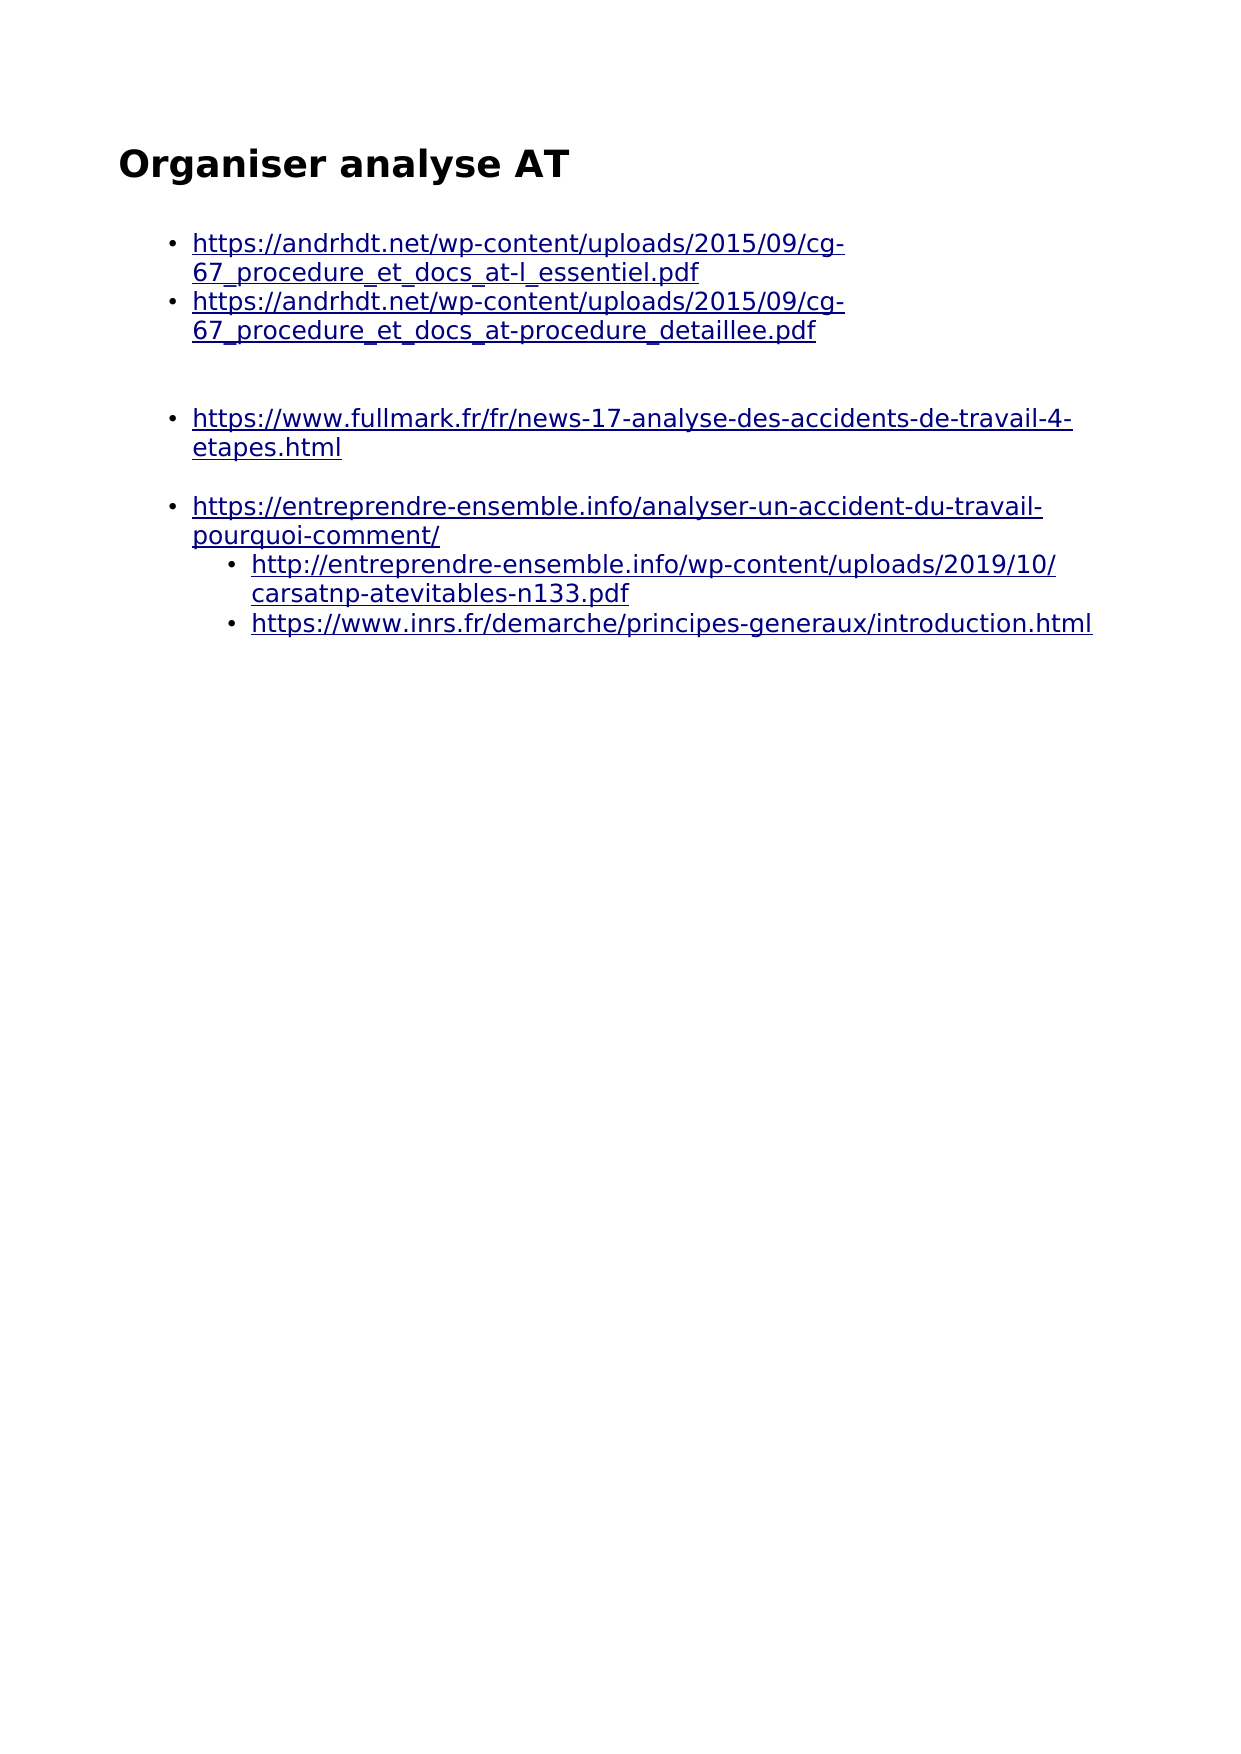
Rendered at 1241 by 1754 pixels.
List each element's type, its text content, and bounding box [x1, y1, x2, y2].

list http://entreprendre-ensemble.info/wp-content/uploads/2019/10/carsatnp-atevitables-n133.pdf [236, 551, 1122, 609]
list https://www.inrs.fr/demarche/principes-generaux/introduction.html [236, 609, 1122, 638]
list https://andrhdt.net/wp-content/uploads/2015/09/cg-67_procedure_et_docs_at-l_essentiel.pdf [177, 229, 1122, 287]
subtitle Organiser analyse AT [118, 143, 1122, 187]
list https://andrhdt.net/wp-content/uploads/2015/09/cg-67_procedure_et_docs_at-procedure_detaillee.pdf [177, 287, 1122, 345]
list https://entreprendre-ensemble.info/analyser-un-accident-du-travail-pourquoi-comment/ [177, 492, 1122, 551]
list https://www.fullmark.fr/fr/news-17-analyse-des-accidents-de-travail-4-etapes.html [177, 404, 1122, 463]
